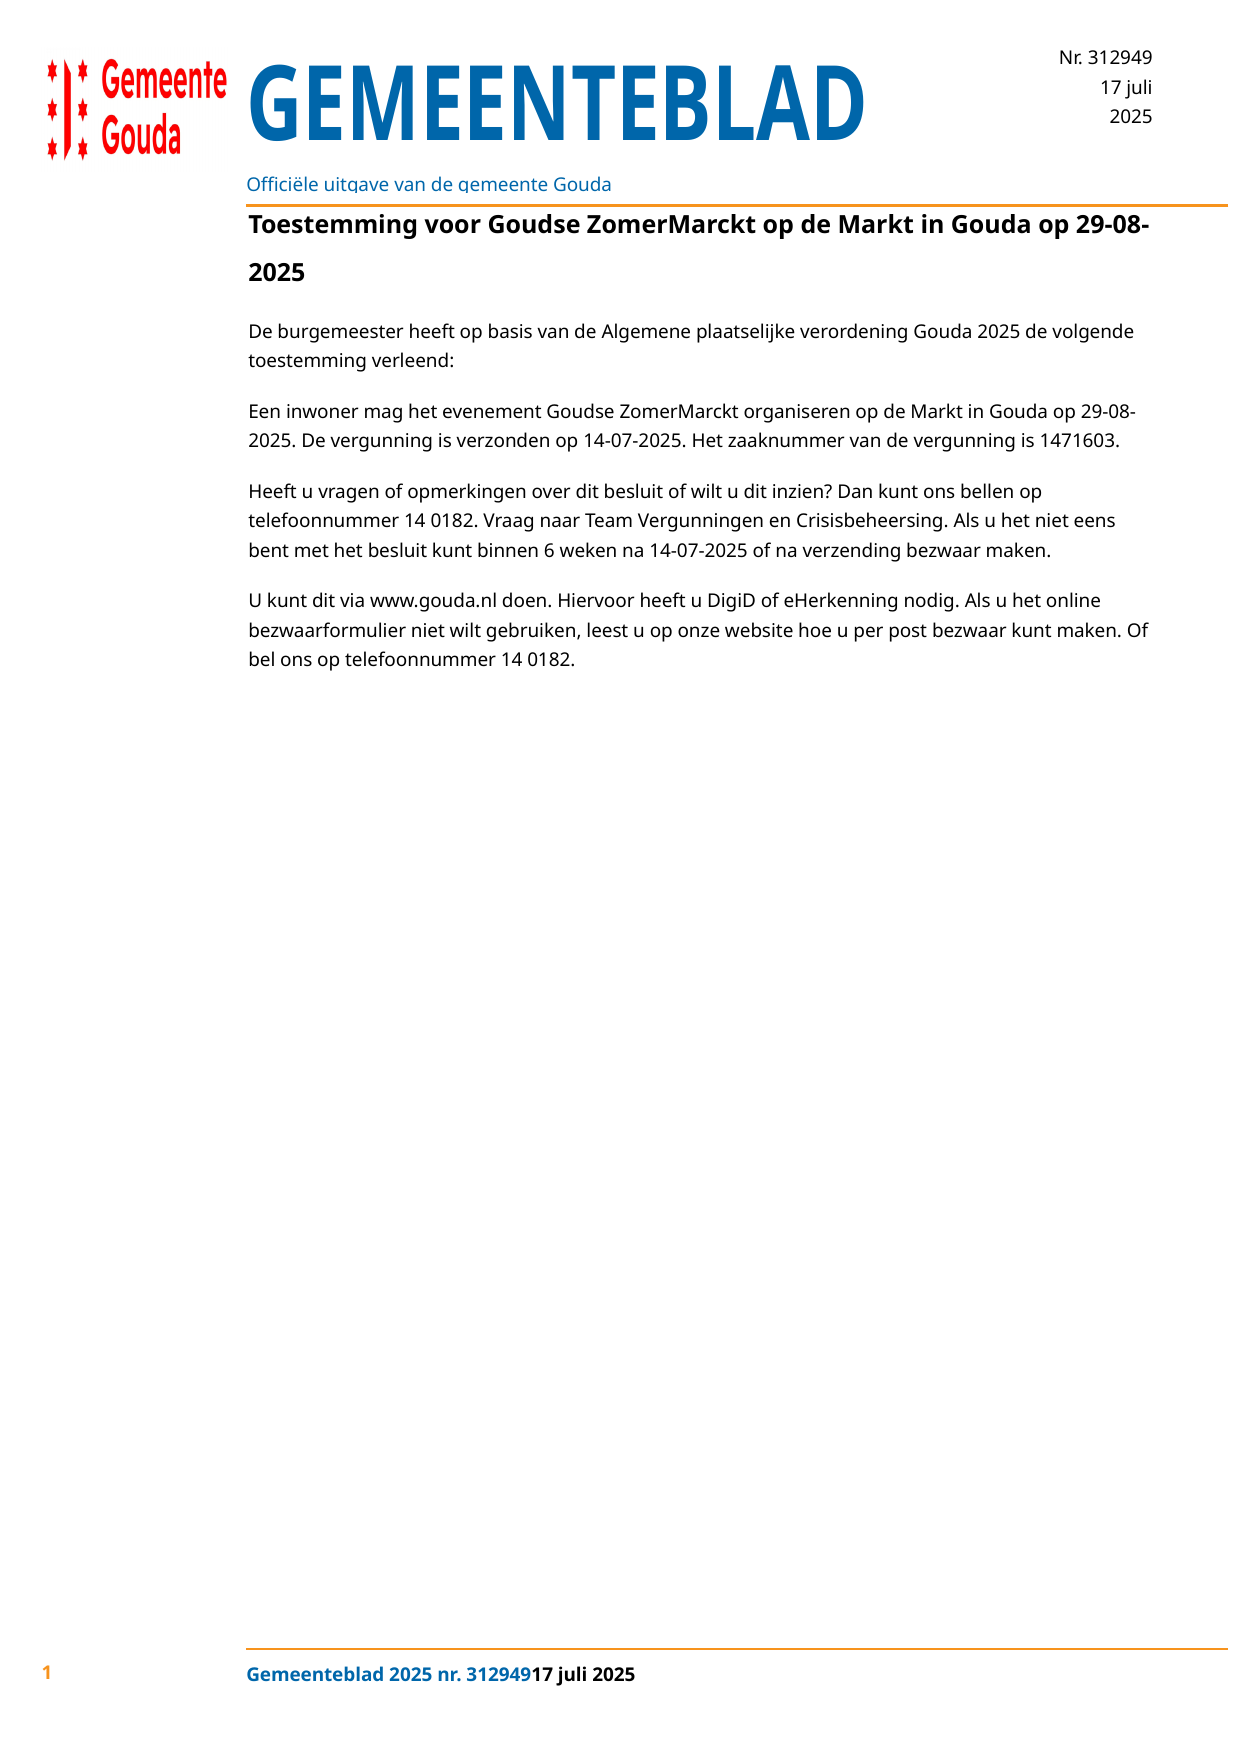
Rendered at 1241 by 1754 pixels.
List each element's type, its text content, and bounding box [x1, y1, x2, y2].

text De burgemeester heeft op basis van de Algemene plaatselijke verordening Gouda 2025 de volgende toestemming verleend: [248, 318, 1152, 373]
text Heeft u vragen of opmerkingen over dit besluit of wilt u dit inzien? Dan kunt ons bellen op telefoonnummer 14 0182. Vraag naar Team Vergunningen en Crisisbeheersing. Als u het niet eens bent met het besluit kunt binnen 6 weken na 14-07-2025 of na verzending bezwaar maken. [248, 478, 1152, 563]
text Toestemming voor Goudse ZomerMarckt op de Markt in Gouda op 29-08-2025 [248, 207, 1152, 288]
text U kunt dit via www.gouda.nl doen. Hiervoor heeft u DigiD of eHerkenning nodig. Als u het online bezwaarformulier niet wilt gebruiken, leest u op onze website hoe u per post bezwaar kunt maken. Of bel ons op telefoonnummer 14 0182. [248, 587, 1152, 672]
picture [41, 47, 231, 172]
text Een inwoner mag het evenement Goudse ZomerMarckt organiseren op de Markt in Gouda op 29-08-2025. De vergunning is verzonden op 14-07-2025. Het zaaknummer van de vergunning is 1471603. [248, 398, 1152, 453]
